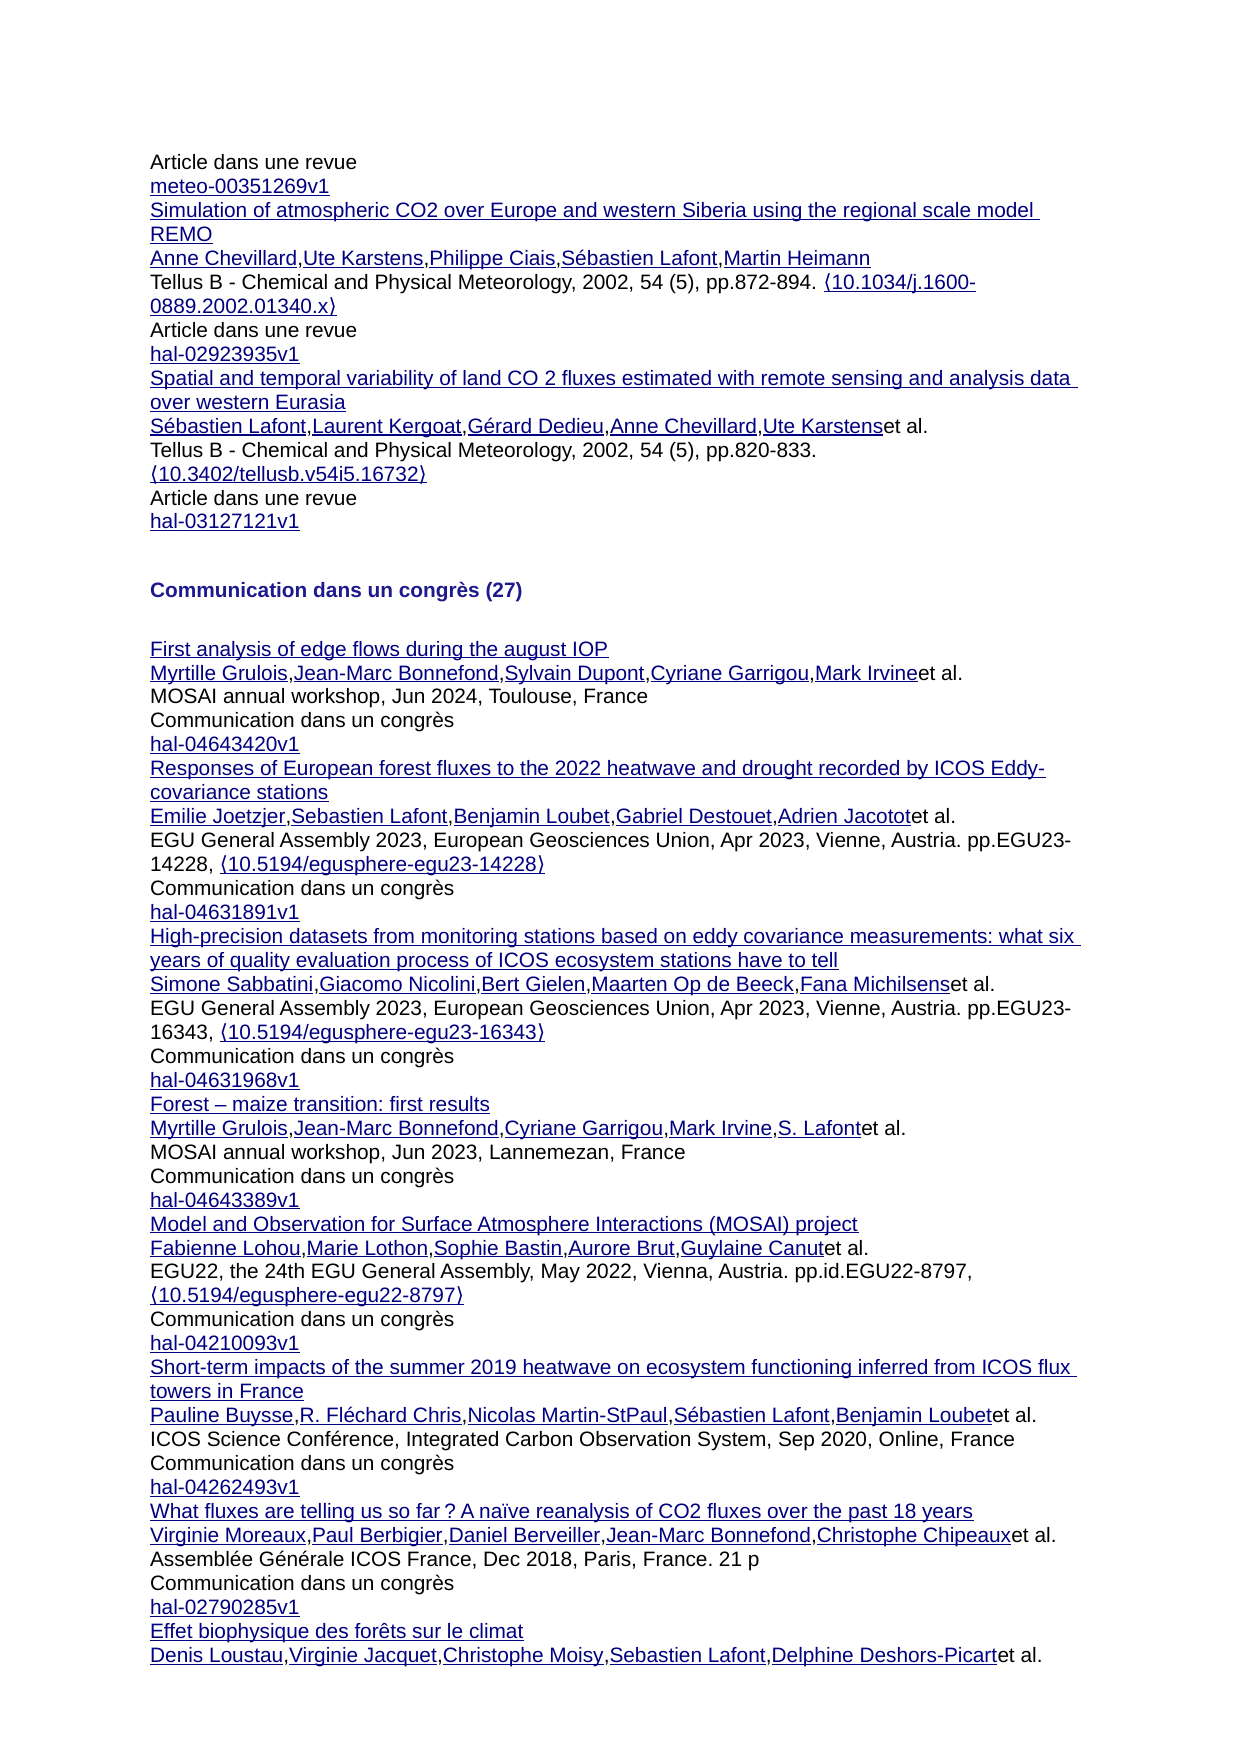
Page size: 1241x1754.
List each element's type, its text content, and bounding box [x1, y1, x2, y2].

table_header First analysis of edge flows during the august IOP Myrtille Grulois,Jean-Marc Bonnefond,Sylvain Dupont,Cyriane Garrigou,Mark Irvineet al. MOSAI annual workshop, Jun 2024, Toulouse, France Communication dans un congrès hal-04643420v1 [150, 636, 1090, 756]
table_cell Article dans une revue meteo-00351269v1 [150, 150, 1090, 198]
table_cell Short-term impacts of the summer 2019 heatwave on ecosystem functioning inferred from ICOS flux towers in France Pauline Buysse,R. Fléchard Chris,Nicolas Martin-StPaul,Sébastien Lafont,Benjamin Loubetet al. ICOS Science Conférence, Integrated Carbon Observation System, Sep 2020, Online, France Communication dans un congrès hal-04262493v1 [150, 1355, 1090, 1499]
table_cell Spatial and temporal variability of land CO 2 fluxes estimated with remote sensing and analysis data over western Eurasia Sébastien Lafont,Laurent Kergoat,Gérard Dedieu,Anne Chevillard,Ute Karstenset al. Tellus B - Chemical and Physical Meteorology, 2002, 54 (5), pp.820-833. ⟨10.3402/tellusb.v54i5.16732⟩ Article dans une revue hal-03127121v1 [150, 366, 1090, 533]
subtitle Communication dans un congrès (27) [150, 578, 1090, 602]
table_cell Effet biophysique des forêts sur le climat Denis Loustau,Virginie Jacquet,Christophe Moisy,Sebastien Lafont,Delphine Deshors-Picartet al. [150, 1619, 1090, 1667]
table_cell Model and Observation for Surface Atmosphere Interactions (MOSAI) project Fabienne Lohou,Marie Lothon,Sophie Bastin,Aurore Brut,Guylaine Canutet al. EGU22, the 24th EGU General Assembly, May 2022, Vienna, Austria. pp.id.EGU22-8797, ⟨10.5194/egusphere-egu22-8797⟩ Communication dans un congrès hal-04210093v1 [150, 1211, 1090, 1355]
table_cell Responses of European forest fluxes to the 2022 heatwave and drought recorded by ICOS Eddy-covariance stations Emilie Joetzjer,Sebastien Lafont,Benjamin Loubet,Gabriel Destouet,Adrien Jacototet al. EGU General Assembly 2023, European Geosciences Union, Apr 2023, Vienne, Austria. pp.EGU23-14228, ⟨10.5194/egusphere-egu23-14228⟩ Communication dans un congrès hal-04631891v1 [150, 756, 1090, 924]
table_cell High-precision datasets from monitoring stations based on eddy covariance measurements: what six years of quality evaluation process of ICOS ecosystem stations have to tell Simone Sabbatini,Giacomo Nicolini,Bert Gielen,Maarten Op de Beeck,Fana Michilsenset al. EGU General Assembly 2023, European Geosciences Union, Apr 2023, Vienne, Austria. pp.EGU23-16343, ⟨10.5194/egusphere-egu23-16343⟩ Communication dans un congrès hal-04631968v1 [150, 924, 1090, 1092]
table_cell Forest – maize transition: first results Myrtille Grulois,Jean-Marc Bonnefond,Cyriane Garrigou,Mark Irvine,S. Lafontet al. MOSAI annual workshop, Jun 2023, Lannemezan, France Communication dans un congrès hal-04643389v1 [150, 1092, 1090, 1211]
table_cell Simulation of atmospheric CO2 over Europe and western Siberia using the regional scale model REMO Anne Chevillard,Ute Karstens,Philippe Ciais,Sébastien Lafont,Martin Heimann Tellus B - Chemical and Physical Meteorology, 2002, 54 (5), pp.872-894. ⟨10.1034/j.1600-0889.2002.01340.x⟩ Article dans une revue hal-02923935v1 [150, 198, 1090, 366]
table_cell What fluxes are telling us so far ? A naïve reanalysis of CO2 fluxes over the past 18 years Virginie Moreaux,Paul Berbigier,Daniel Berveiller,Jean-Marc Bonnefond,Christophe Chipeauxet al. Assemblée Générale ICOS France, Dec 2018, Paris, France. 21 p Communication dans un congrès hal-02790285v1 [150, 1499, 1090, 1619]
